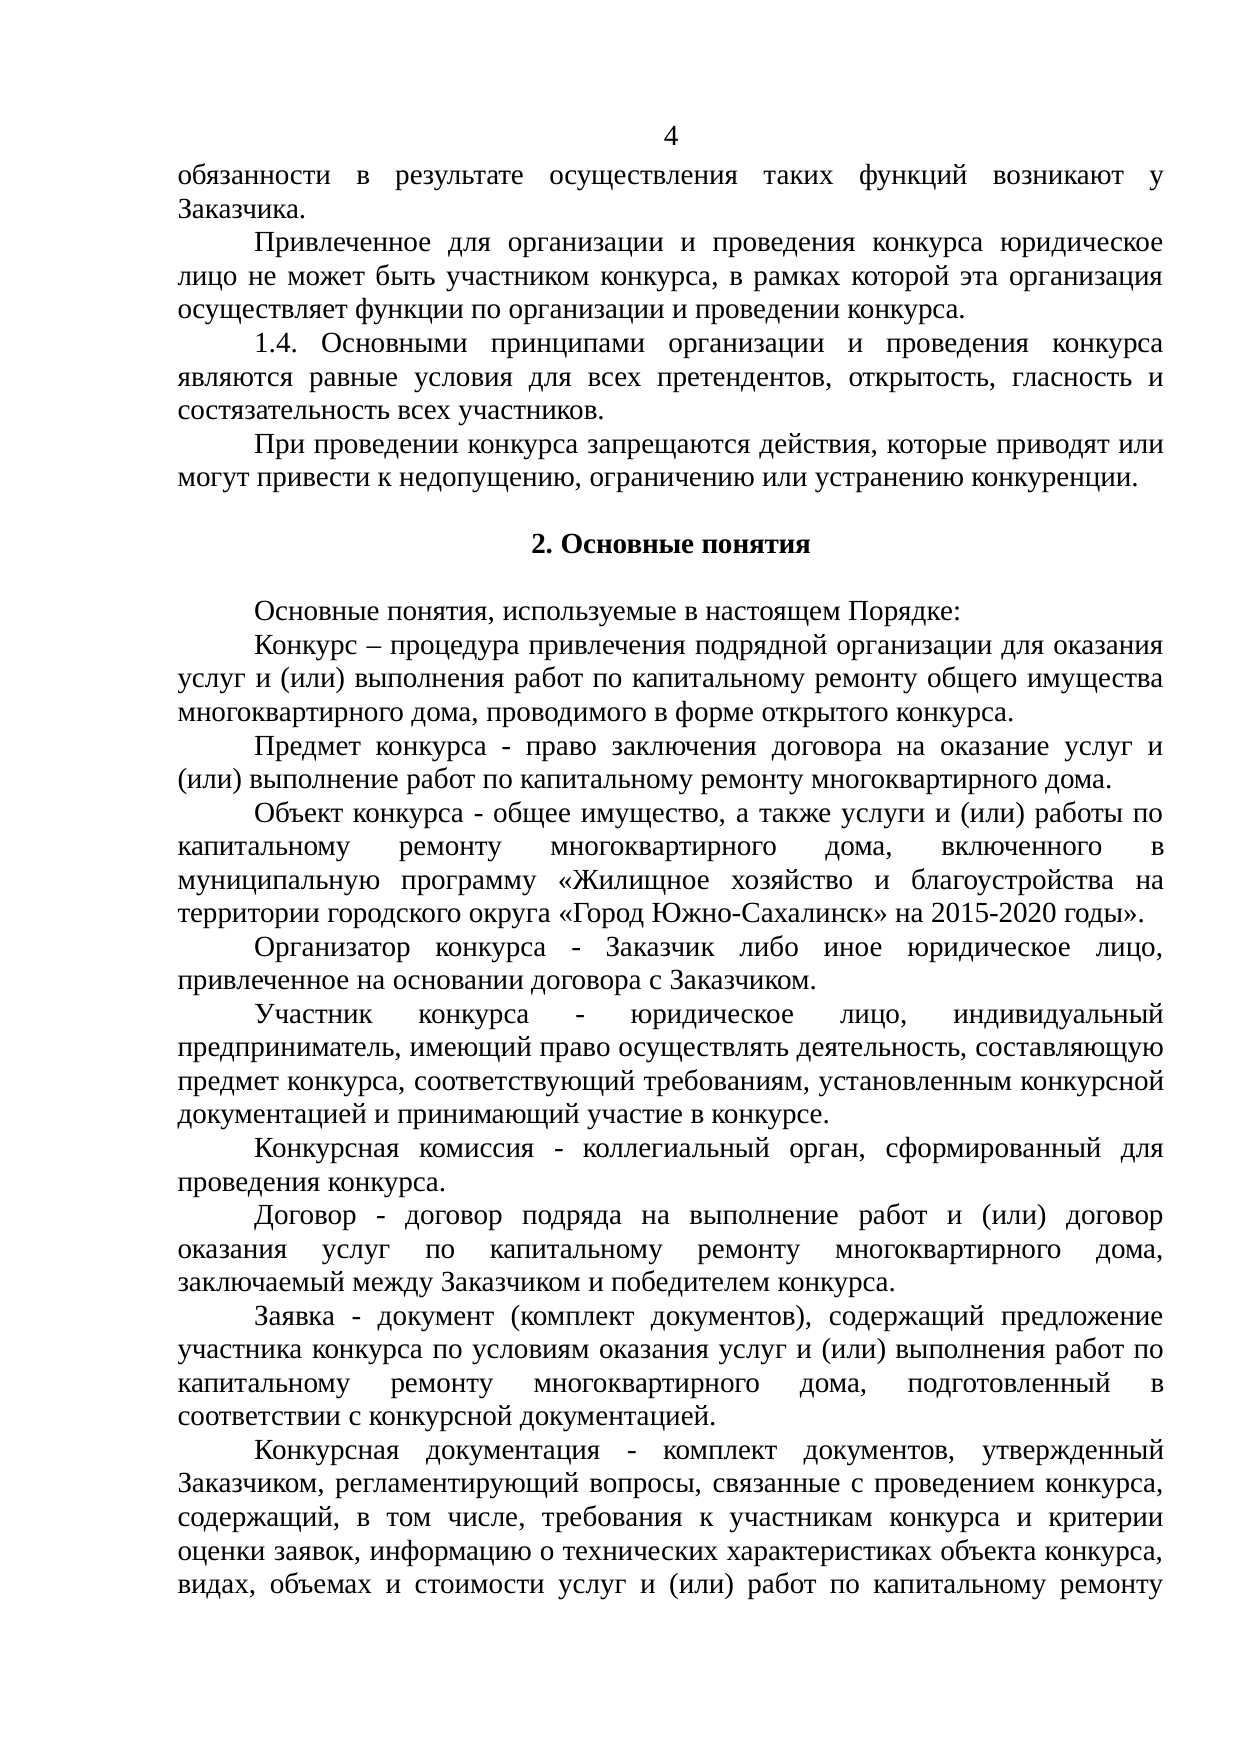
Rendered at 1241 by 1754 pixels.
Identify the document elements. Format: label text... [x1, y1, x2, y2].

text Договор - договор подряда на выполнение работ и (или) договор оказания услуг по капитальному ремонту многоквартирного дома, заключаемый между Заказчиком и победителем конкурса. [177, 1197, 1164, 1298]
text обязанности в результате осуществления таких функций возникают у Заказчика. [177, 158, 1164, 225]
text Объект конкурса - общее имущество, а также услуги и (или) работы по капитальному ремонту многоквартирного дома, включенного в муниципальную программу «Жилищное хозяйство и благоустройства на территории городского округа «Город Южно-Сахалинск» на 2015-2020 годы». [177, 795, 1164, 929]
text Конкурсная документация - комплект документов, утвержденный Заказчиком, регламентирующий вопросы, связанные с проведением конкурса, содержащий, в том числе, требования к участникам конкурса и критерии оценки заявок, информацию о технических характеристиках объекта конкурса, видах, объемах и стоимости услуг и (или) работ по капитальному ремонту [177, 1432, 1164, 1600]
text Основные понятия, используемые в настоящем Порядке: [177, 594, 1164, 627]
text Конкурс – процедура привлечения подрядной организации для оказания услуг и (или) выполнения работ по капитальному ремонту общего имущества многоквартирного дома, проводимого в форме открытого конкурса. [177, 627, 1164, 728]
text Привлеченное для организации и проведения конкурса юридическое лицо не может быть участником конкурса, в рамках которой эта организация осуществляет функции по организации и проведении конкурса. [177, 225, 1164, 325]
text При проведении конкурса запрещаются действия, которые приводят или могут привести к недопущению, ограничению или устранению конкуренции. [177, 426, 1164, 493]
text Организатор конкурса - Заказчик либо иное юридическое лицо, привлеченное на основании договора с Заказчиком. [177, 929, 1164, 996]
text Конкурсная комиссия - коллегиальный орган, сформированный для проведения конкурса. [177, 1130, 1164, 1197]
text Заявка - документ (комплект документов), содержащий предложение участника конкурса по условиям оказания услуг и (или) выполнения работ по капитальному ремонту многоквартирного дома, подготовленный в соответствии с конкурсной документацией. [177, 1298, 1164, 1432]
text 2. Основные понятия [177, 527, 1164, 560]
text Участник конкурса - юридическое лицо, индивидуальный предприниматель, имеющий право осуществлять деятельность, составляющую предмет конкурса, соответствующий требованиям, установленным конкурсной документацией и принимающий участие в конкурсе. [177, 996, 1164, 1130]
text 1.4. Основными принципами организации и проведения конкурса являются равные условия для всех претендентов, открытость, гласность и состязательность всех участников. [177, 325, 1164, 426]
text Предмет конкурса - право заключения договора на оказание услуг и (или) выполнение работ по капитальному ремонту многоквартирного дома. [177, 728, 1164, 795]
